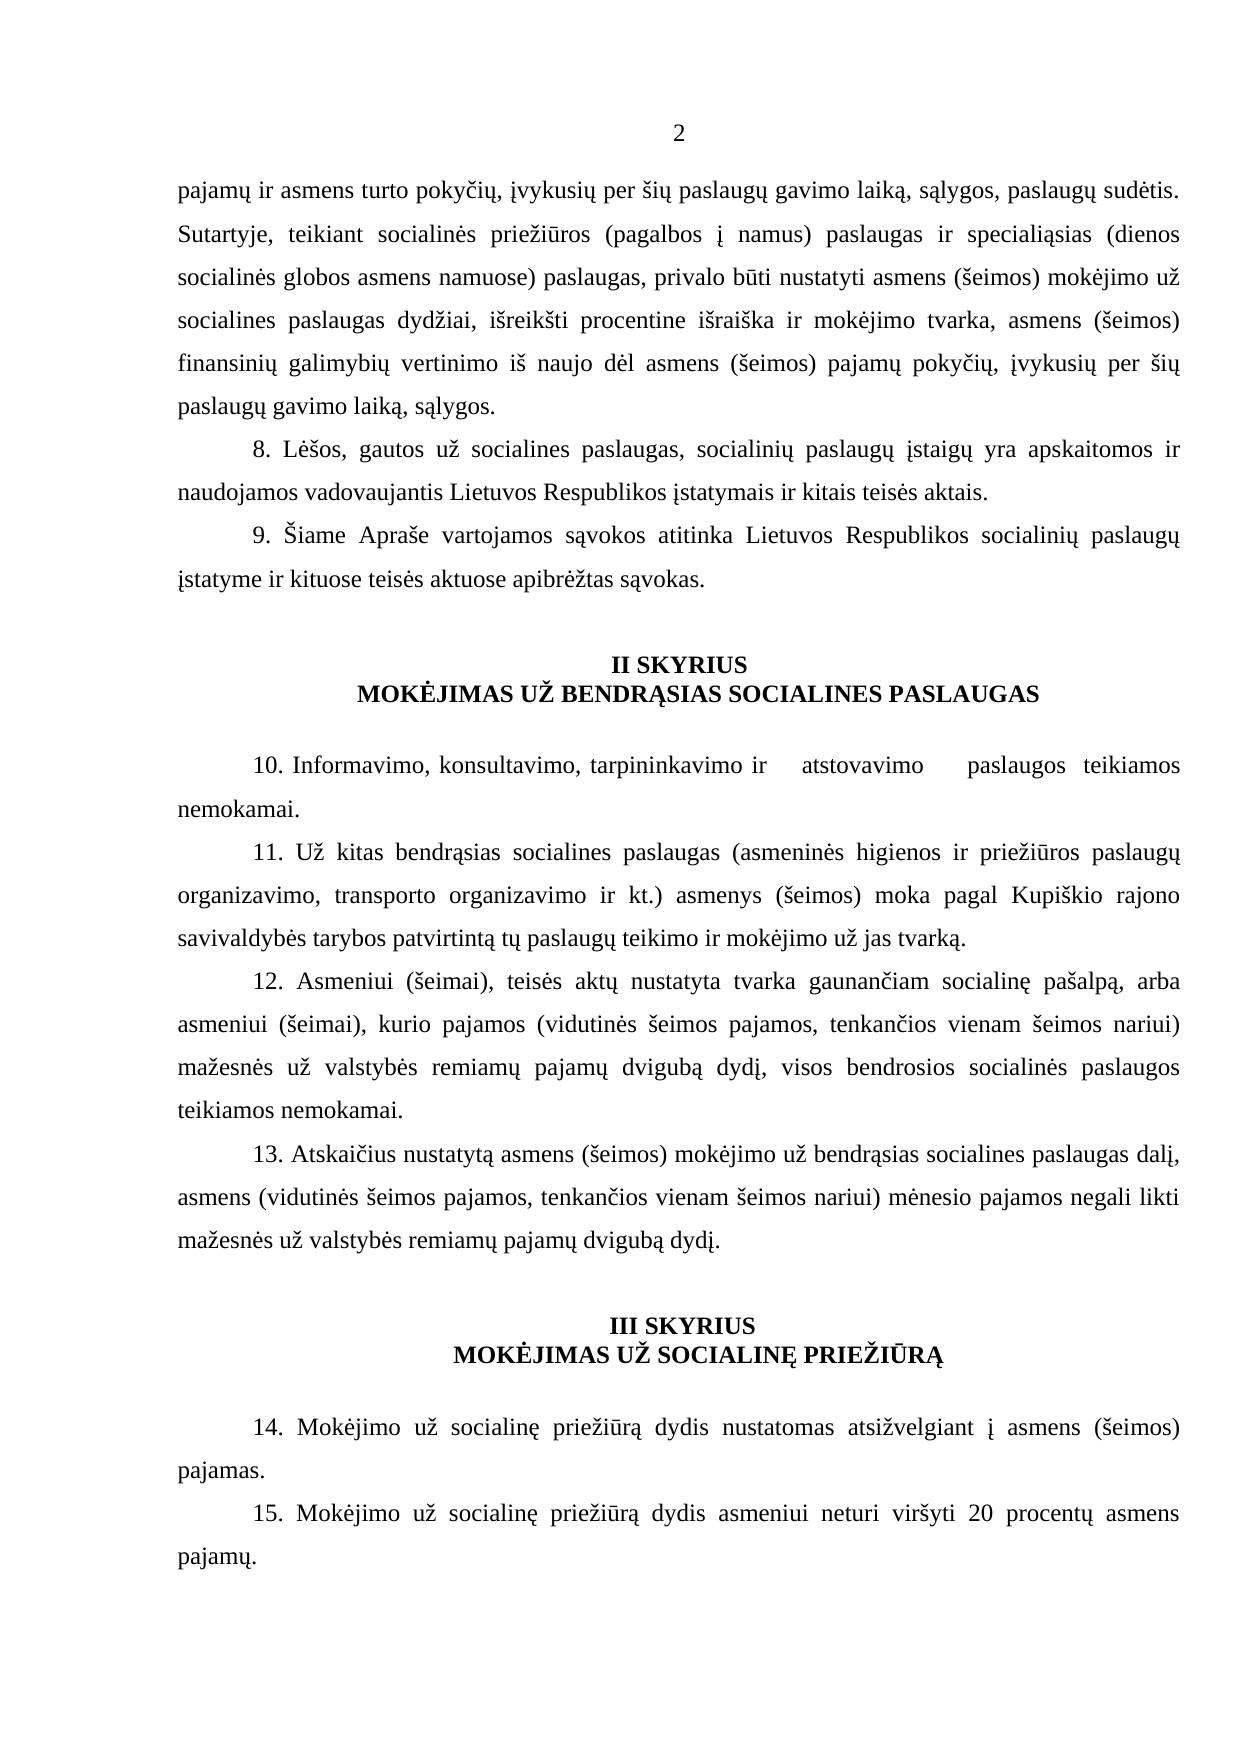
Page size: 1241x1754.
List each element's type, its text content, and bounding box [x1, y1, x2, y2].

text 12. Asmeniui (šeimai), teisės aktų nustatyta tvarka gaunančiam socialinę pašalpą, arba asmeniui (šeimai), kurio pajamos (vidutinės šeimos pajamos, tenkančios vienam šeimos nariui) mažesnės už valstybės remiamų pajamų dvigubą dydį, visos bendrosios socialinės paslaugos teikiamos nemokamai. [177, 966, 1181, 1124]
text 8. Lėšos, gautos už socialines paslaugas, socialinių paslaugų įstaigų yra apskaitomos ir naudojamos vadovaujantis Lietuvos Respublikos įstatymais ir kitais teisės aktais. [177, 434, 1181, 506]
text 13. Atskaičius nustatytą asmens (šeimos) mokėjimo už bendrąsias socialines paslaugas dalį, asmens (vidutinės šeimos pajamos, tenkančios vienam šeimos nariui) mėnesio pajamos negali likti mažesnės už valstybės remiamų pajamų dvigubą dydį. [177, 1139, 1181, 1254]
text 14. Mokėjimo už socialinę priežiūrą dydis nustatomas atsižvelgiant į asmens (šeimos) pajamas. [177, 1412, 1181, 1484]
text MOKĖJIMAS UŽ SOCIALINĘ PRIEŽIŪRĄ [177, 1340, 1181, 1369]
text 15. Mokėjimo už socialinę priežiūrą dydis asmeniui neturi viršyti 20 procentų asmens pajamų. [177, 1498, 1181, 1570]
text MOKĖJIMAS UŽ BENDRĄSIAS SOCIALINES PASLAUGAS [177, 679, 1181, 707]
text II SKYRIUS [179, 650, 1179, 679]
text 9. Šiame Apraše vartojamos sąvokos atitinka Lietuvos Respublikos socialinių paslaugų įstatyme ir kituose teisės aktuose apibrėžtas sąvokas. [177, 521, 1181, 592]
text 11. Už kitas bendrąsias socialines paslaugas (asmeninės higienos ir priežiūros paslaugų organizavimo, transporto organizavimo ir kt.) asmenys (šeimos) moka pagal Kupiškio rajono savivaldybės tarybos patvirtintą tų paslaugų teikimo ir mokėjimo už jas tvarką. [177, 837, 1181, 952]
text 10. Informavimo, konsultavimo, tarpininkavimo ir atstovavimo paslaugos teikiamos nemokamai. [177, 751, 1181, 822]
text pajamų ir asmens turto pokyčių, įvykusių per šių paslaugų gavimo laiką, sąlygos, paslaugų sudėtis. Sutartyje, teikiant socialinės priežiūros (pagalbos į namus) paslaugas ir specialiąsias (dienos socialinės globos asmens namuose) paslaugas, privalo būti nustatyti asmens (šeimos) mokėjimo už socialines paslaugas dydžiai, išreikšti procentine išraiška ir mokėjimo tvarka, asmens (šeimos) finansinių galimybių vertinimo iš naujo dėl asmens (šeimos) pajamų pokyčių, įvykusių per šių paslaugų gavimo laiką, sąlygos. [177, 176, 1181, 420]
text III SKYRIUS [177, 1311, 1181, 1340]
